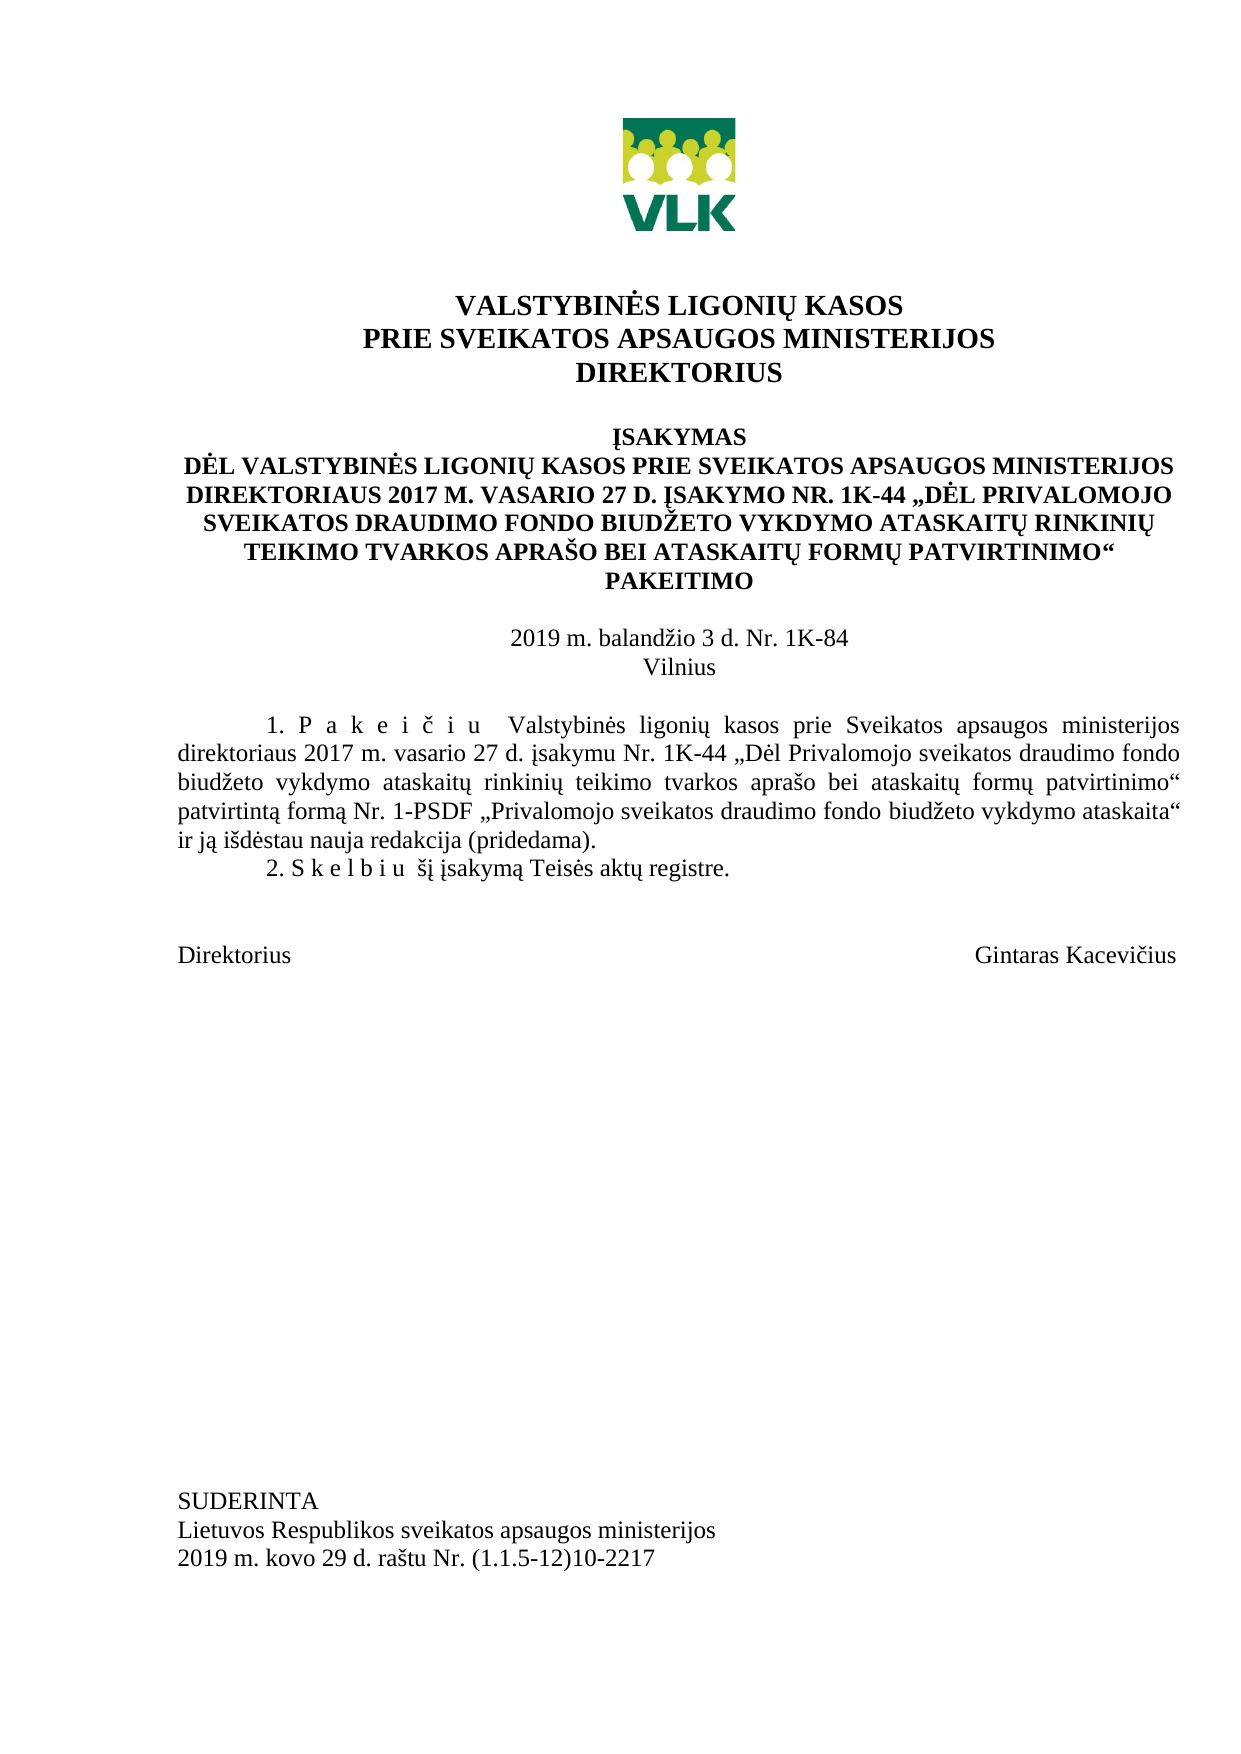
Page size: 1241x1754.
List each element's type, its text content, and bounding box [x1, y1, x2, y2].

text VALSTYBINĖS LIGONIŲ KASOS [177, 288, 1181, 322]
text DIREKTORIUS [177, 355, 1181, 389]
text 2. S k e l b i u šį įsakymą Teisės aktų registre. [236, 853, 1181, 882]
text 2019 m. balandžio 3 d. Nr. 1K-84 [177, 623, 1181, 652]
text Direktorius Gintaras Kacevičius [177, 940, 1181, 968]
text SUDERINTA [177, 1486, 1181, 1515]
text Lietuvos Respublikos sveikatos apsaugos ministerijos [177, 1515, 1181, 1543]
text ĮSAKYMAS [177, 422, 1181, 451]
text DĖL VALSTYBINĖS LIGONIŲ KASOS PRIE SVEIKATOS APSAUGOS MINISTERIJOS DIREKTORIAUS 2017 M. VASARIO 27 D. ĮSAKYMO NR. 1K-44 „DĖL PRIVALOMOJO SVEIKATOS DRAUDIMO FONDO BIUDŽETO VYKDYMO ATASKAITŲ RINKINIŲ TEIKIMO TVARKOS APRAŠO BEI ATASKAITŲ FORMŲ PATVIRTINIMO“ PAKEITIMO [177, 451, 1181, 595]
text Vilnius [177, 652, 1181, 681]
text PRIE SVEIKATOS APSAUGOS MINISTERIJOS [177, 322, 1181, 355]
text 1. P a k e i č i u Valstybinės ligonių kasos prie Sveikatos apsaugos ministerijos direktoriaus 2017 m. vasario 27 d. įsakymu Nr. 1K-44 „Dėl Privalomojo sveikatos draudimo fondo biudžeto vykdymo ataskaitų rinkinių teikimo tvarkos aprašo bei ataskaitų formų patvirtinimo“ patvirtintą formą Nr. 1-PSDF „Privalomojo sveikatos draudimo fondo biudžeto vykdymo ataskaita“ ir ją išdėstau nauja redakcija (pridedama). [177, 710, 1181, 853]
text 2019 m. kovo 29 d. raštu Nr. (1.1.5-12)10-2217 [177, 1543, 1181, 1572]
